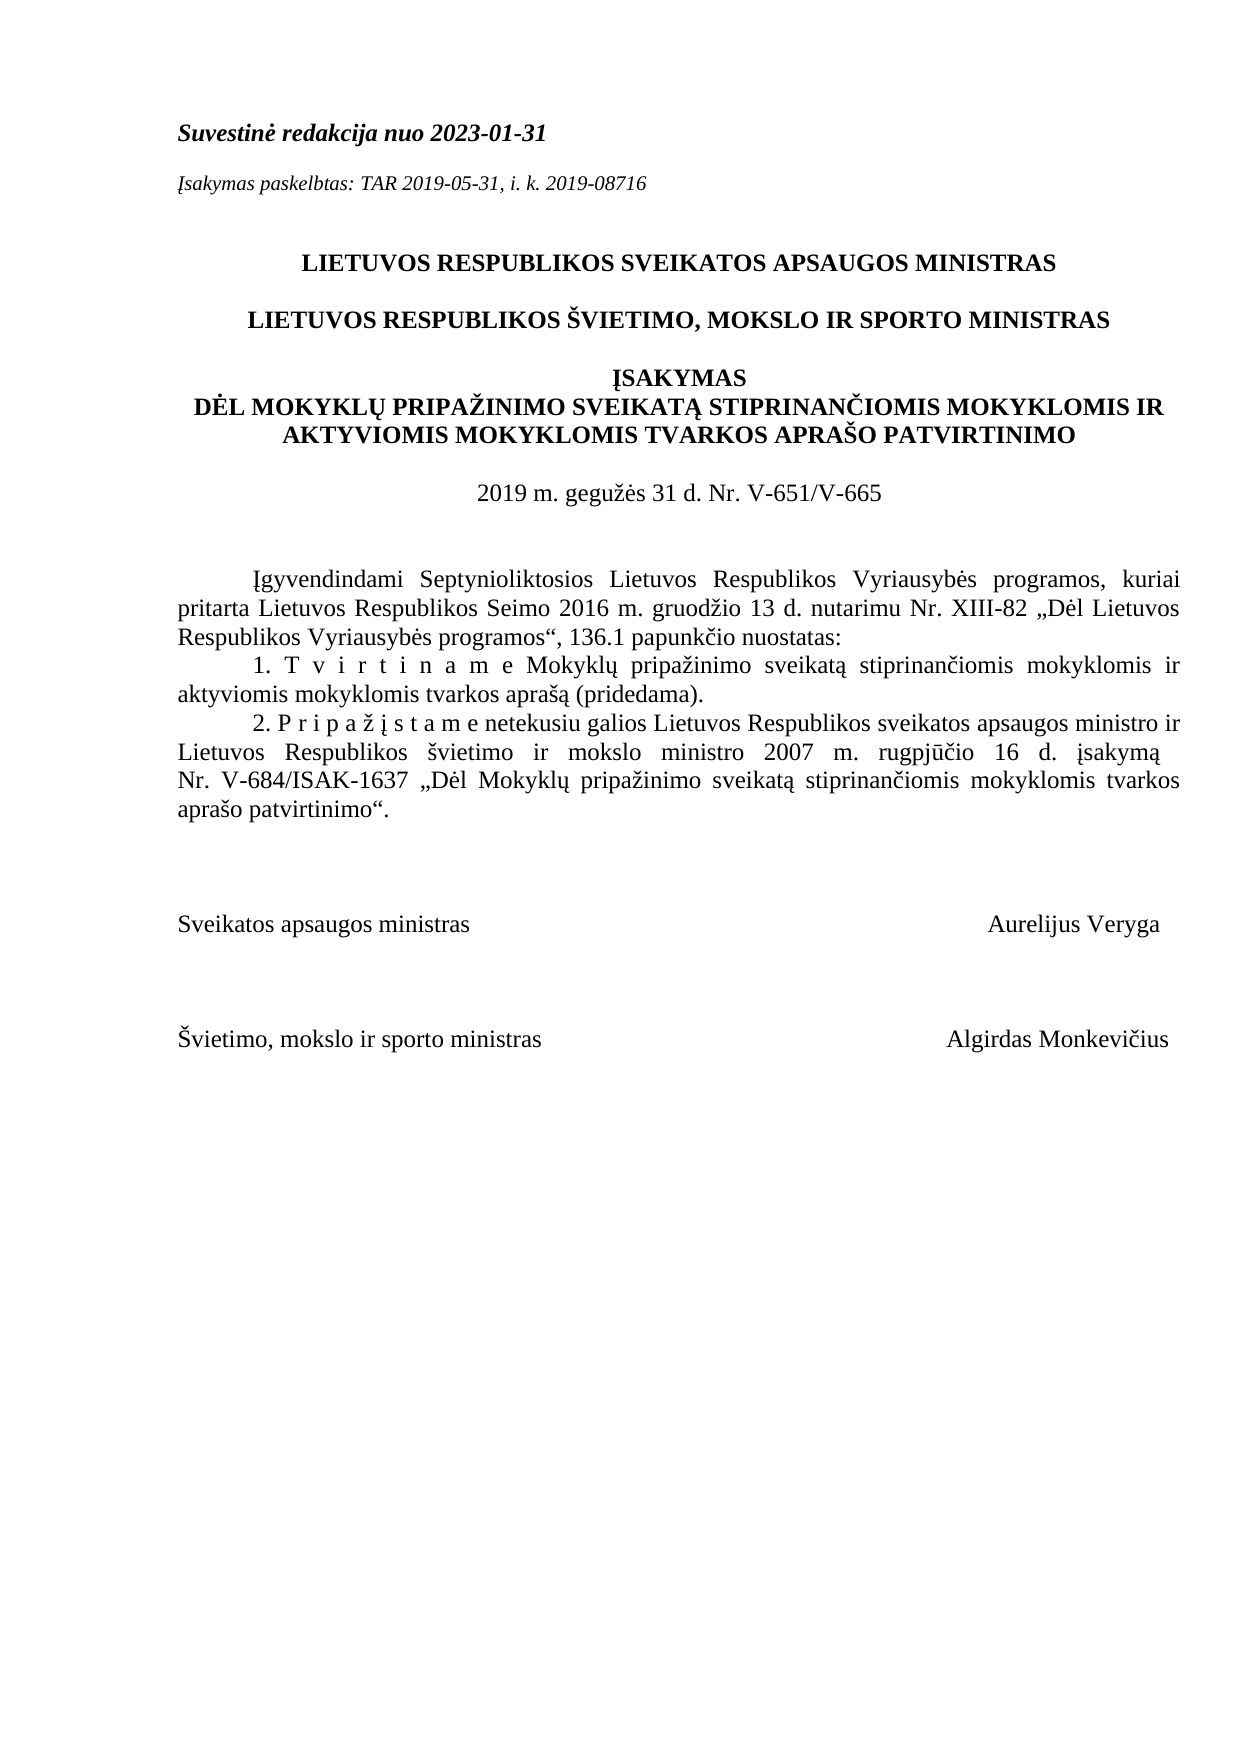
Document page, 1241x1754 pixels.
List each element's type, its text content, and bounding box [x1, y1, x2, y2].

text DĖL MOKYKLŲ PRIPAŽINIMO SVEIKATĄ STIPRINANČIOMIS MOKYKLOMIS IR AKTYVIOMIS MOKYKLOMIS TVARKOS APRAŠO PATVIRTINIMO [177, 392, 1181, 449]
text Įgyvendindami Septynioliktosios Lietuvos Respublikos Vyriausybės programos, kuriai pritarta Lietuvos Respublikos Seimo 2016 m. gruodžio 13 d. nutarimu Nr. XIII-82 „Dėl Lietuvos Respublikos Vyriausybės programos“, 136.1 papunkčio nuostatas: [177, 564, 1181, 650]
text Suvestinė redakcija nuo 2023-01-31 [177, 118, 1181, 147]
text LIETUVOS RESPUBLIKOS SVEIKATOS APSAUGOS MINISTRAS [177, 248, 1181, 277]
text Sveikatos apsaugos ministras Aurelijus Veryga [177, 909, 1181, 938]
text 1. T v i r t i n a m e Mokyklų pripažinimo sveikatą stiprinančiomis mokyklomis ir aktyviomis mokyklomis tvarkos aprašą (pridedama). [177, 650, 1181, 708]
text 2. P r i p a ž į s t a m e netekusiu galios Lietuvos Respublikos sveikatos apsaugos ministro ir Lietuvos Respublikos švietimo ir mokslo ministro 2007 m. rugpjūčio 16 d. įsakymą Nr. V-684/ISAK-1637 „Dėl Mokyklų pripažinimo sveikatą stiprinančiomis mokyklomis tvarkos aprašo patvirtinimo“. [177, 708, 1181, 823]
text LIETUVOS RESPUBLIKOS ŠVIETIMO, MOKSLO IR SPORTO MINISTRAS [177, 305, 1181, 334]
text ĮSAKYMAS [177, 363, 1181, 392]
text Švietimo, mokslo ir sporto ministras Algirdas Monkevičius [177, 1024, 1181, 1053]
text 2019 m. gegužės 31 d. Nr. V-651/V-665 [177, 478, 1181, 507]
text Įsakymas paskelbtas: TAR 2019-05-31, i. k. 2019-08716 [177, 171, 1181, 195]
